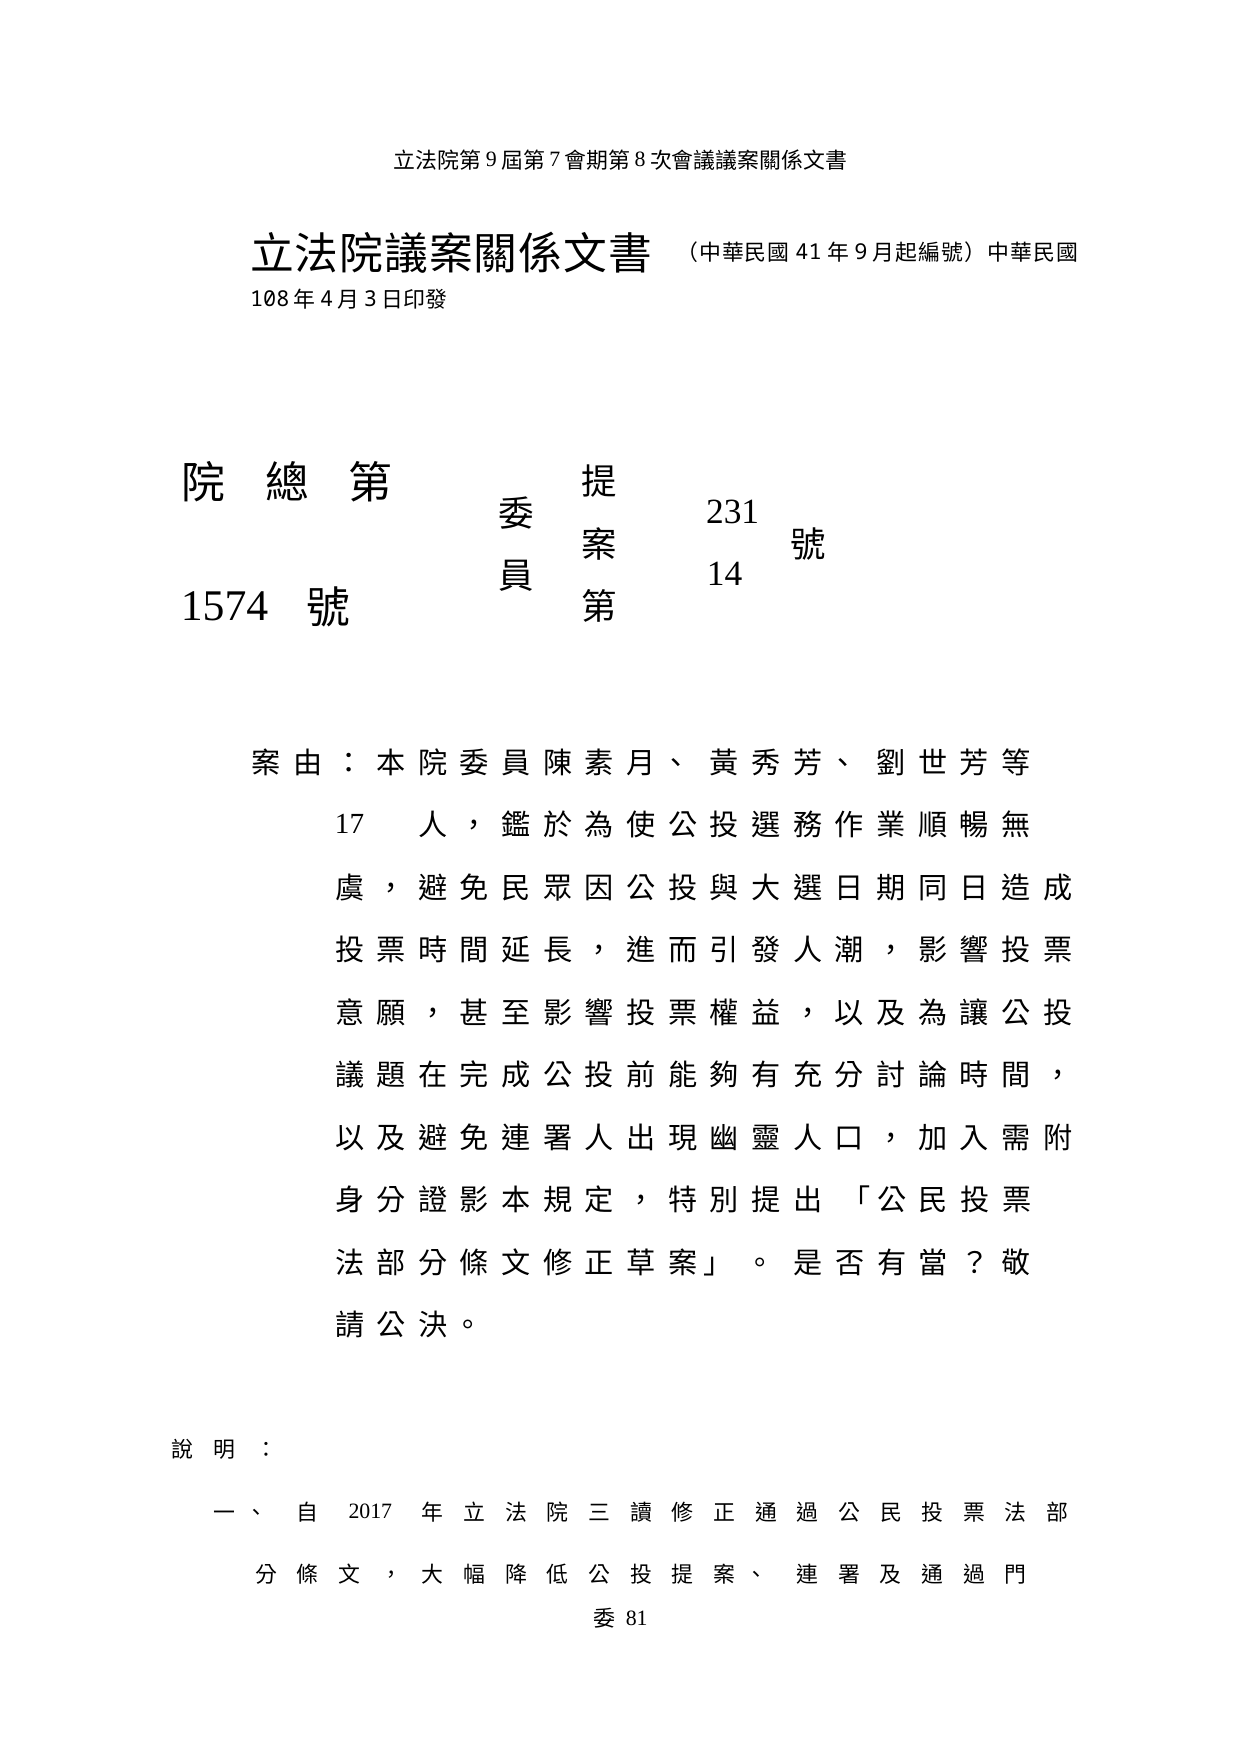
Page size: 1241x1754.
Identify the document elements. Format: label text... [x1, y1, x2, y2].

table_header [810, 406, 815, 534]
table_header 委員 [441, 406, 556, 656]
table_header 23114 [661, 406, 773, 656]
text 案由：本院委員陳素月、黃秀芳、劉世芳等17人，鑑於為使公投選務作業順暢無虞，避免民眾因公投與大選日期同日造成投票時間延長，進而引發人潮，影響投票意願，甚至影響投票權益，以及為讓公投議題在完成公投前能夠有充分討論時間，以及避免連署人出現幽靈人口，加入需附身分證影本規定，特別提出「公民投票法部分條文修正草案」。是否有當？敬請公決。 [217, 719, 1078, 1344]
table_header [810, 542, 815, 656]
table_header 院總第1574號 [162, 406, 441, 656]
table_header [815, 406, 829, 656]
text 說明： [162, 1406, 1078, 1469]
text 立法院議案關係文書 （中華民國41年9月起編號）中華民國108年4月3日印發 [250, 219, 1078, 314]
table_header 提案第 [556, 406, 661, 656]
table_header 號 [773, 406, 810, 656]
text 一、自2017年立法院三讀修正通過公民投票法部分條文，大幅降低公投提案、連署及通過門 [184, 1469, 1078, 1594]
